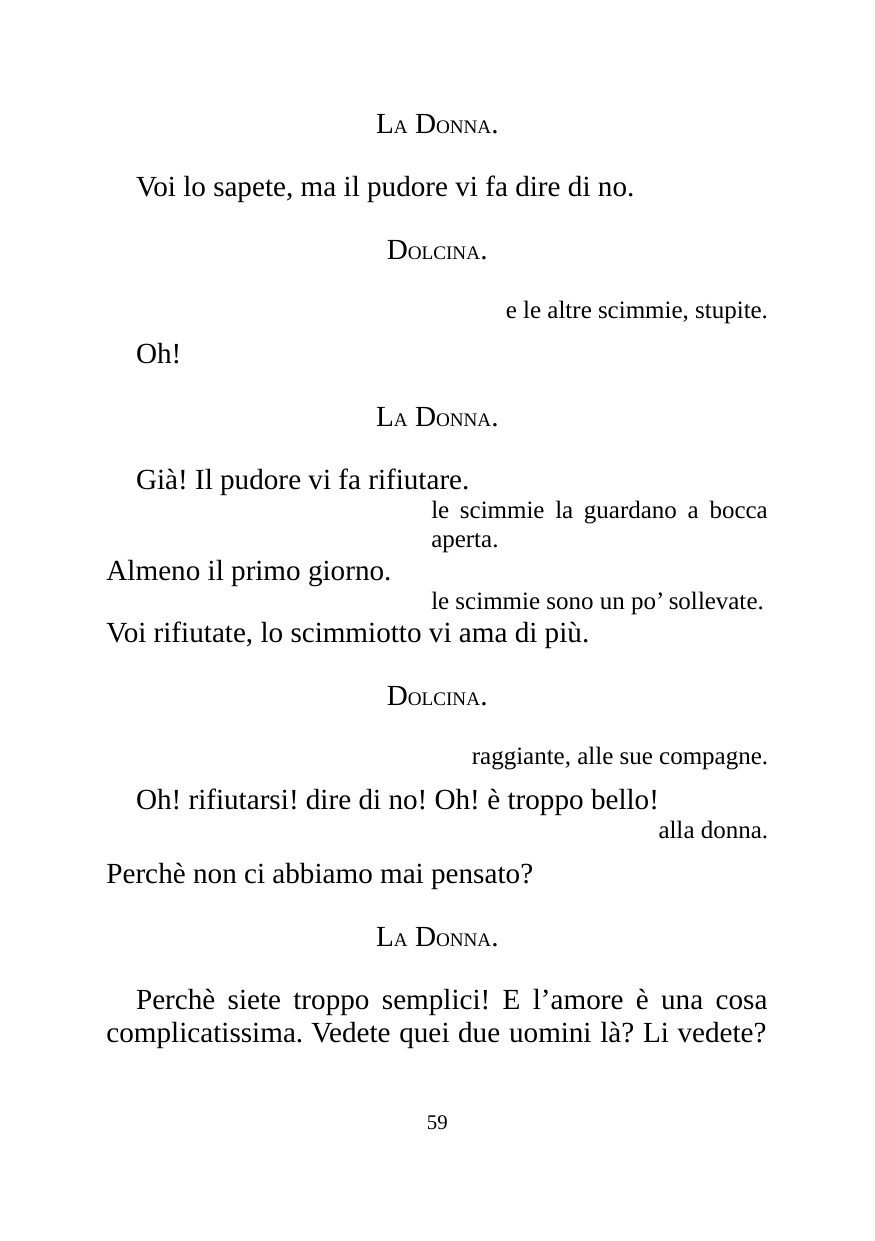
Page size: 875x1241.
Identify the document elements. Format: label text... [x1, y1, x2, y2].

text e le altre scimmie, stupite. [431, 295, 768, 324]
text La Donna. [106, 919, 768, 952]
text Già! Il pudore vi fa rifiutare. [106, 462, 768, 495]
text Perchè siete troppo semplici! E l’amore è una cosa complicatissima. Vedete quei due uomini là? Li vedete? [106, 982, 768, 1049]
text Dolcina. [106, 232, 768, 266]
text Voi rifiutate, lo scimmiotto vi ama di più. [106, 615, 768, 649]
text La Donna. [106, 106, 768, 140]
text le scimmie sono un po’ sollevate. [431, 586, 768, 615]
text le scimmie la guardano a bocca aperta. [431, 495, 768, 553]
text Oh! rifiutarsi! dire di no! Oh! è troppo bello! [106, 782, 768, 815]
text alla donna. [431, 815, 768, 844]
text Perchè non ci abbiamo mai pensato? [106, 856, 768, 889]
text Voi lo sapete, ma il pudore vi fa dire di no. [106, 169, 768, 203]
text Almeno il primo giorno. [106, 553, 768, 586]
text La Donna. [106, 399, 768, 432]
text Oh! [106, 336, 768, 369]
text Dolcina. [106, 678, 768, 712]
text raggiante, alle sue compagne. [431, 741, 768, 770]
